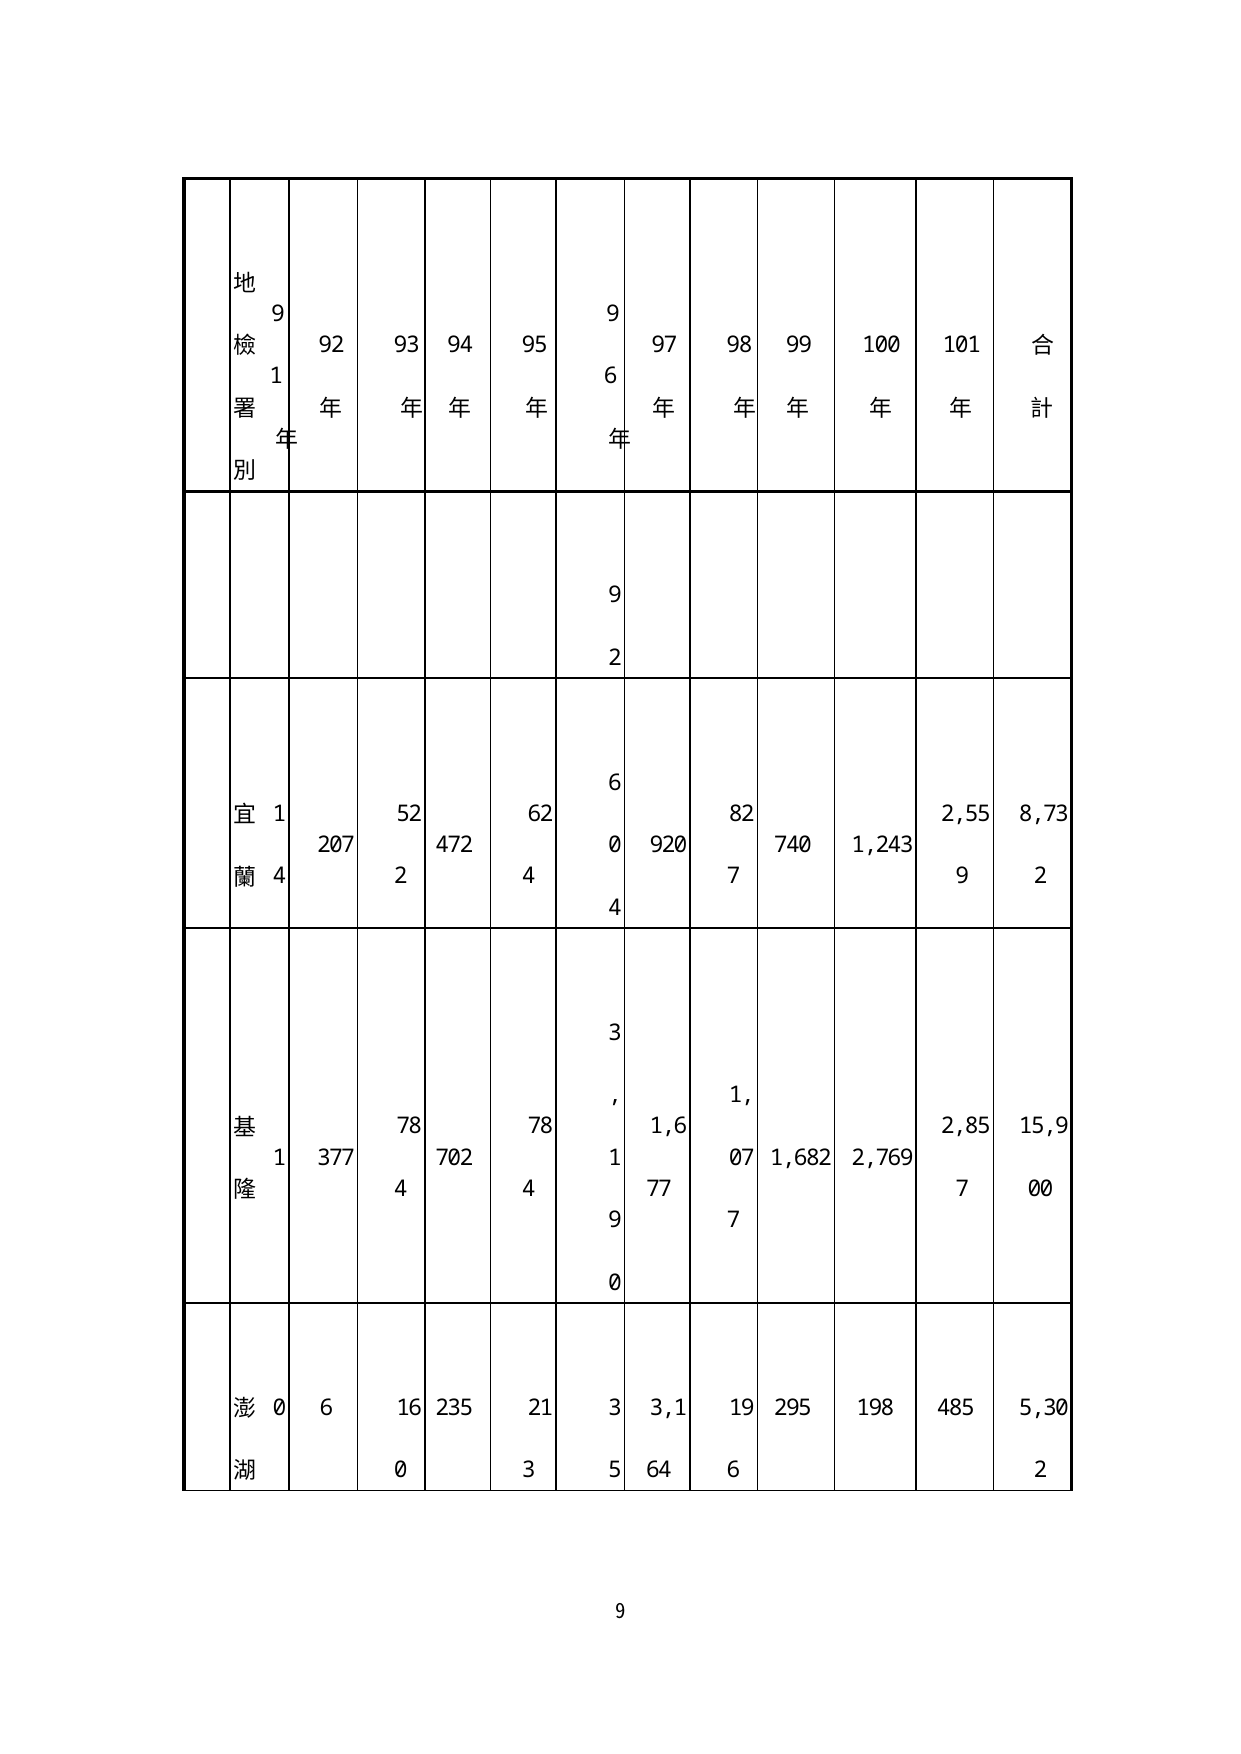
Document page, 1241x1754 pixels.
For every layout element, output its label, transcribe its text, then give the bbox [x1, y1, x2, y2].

table_cell 6 [290, 1304, 357, 1490]
table_cell [625, 493, 689, 677]
table_cell [758, 493, 834, 677]
table_header 93年 [358, 180, 424, 490]
table_cell 8,732 [994, 679, 1070, 927]
table_cell [491, 493, 555, 677]
table_cell 92 [557, 493, 624, 677]
table_cell 澎湖 [186, 1304, 229, 1490]
table_cell 740 [758, 679, 834, 927]
table_cell 702 [426, 929, 490, 1302]
table_cell 1,677 [625, 929, 689, 1302]
table_cell 485 [917, 1304, 993, 1490]
table_header 99年 [758, 180, 834, 490]
table_cell 784 [491, 929, 555, 1302]
table_cell [426, 493, 490, 677]
table_cell 1,682 [758, 929, 834, 1302]
table_cell 784 [358, 929, 424, 1302]
table_cell 213 [491, 1304, 555, 1490]
table_cell 920 [625, 679, 689, 927]
table_header 92年 [290, 180, 357, 490]
table_cell 14 [231, 679, 288, 927]
table_cell [835, 493, 915, 677]
table_cell 35 [557, 1304, 624, 1490]
table_header 98年 [691, 180, 757, 490]
table_cell 198 [835, 1304, 915, 1490]
table_cell 295 [758, 1304, 834, 1490]
table_cell 827 [691, 679, 757, 927]
table_cell 15,900 [994, 929, 1070, 1302]
table_cell 2,769 [835, 929, 915, 1302]
table_header 地檢署別 [186, 180, 229, 490]
table_cell 235 [426, 1304, 490, 1490]
table_cell 196 [691, 1304, 757, 1490]
table_header 100年 [835, 180, 915, 490]
table_header 96年 [557, 180, 624, 490]
table_cell 基隆 [186, 929, 229, 1302]
table_cell 624 [491, 679, 555, 927]
table_header 94年 [426, 180, 490, 490]
table_header 91年 [231, 180, 288, 490]
table_cell 377 [290, 929, 357, 1302]
table_cell 472 [426, 679, 490, 927]
table_cell 207 [290, 679, 357, 927]
table_cell [290, 493, 357, 677]
table_cell 604 [557, 679, 624, 927]
table_cell 3,164 [625, 1304, 689, 1490]
table_cell 3,190 [557, 929, 624, 1302]
table_cell 2,559 [917, 679, 993, 927]
table_cell 5,302 [994, 1304, 1070, 1490]
table_cell [994, 493, 1070, 677]
table_cell 0 [231, 1304, 288, 1490]
table_header 101年 [917, 180, 993, 490]
table_cell 1,077 [691, 929, 757, 1302]
table_cell [691, 493, 757, 677]
table_cell 1 [231, 929, 288, 1302]
table_cell [358, 493, 424, 677]
table_cell [231, 493, 288, 677]
table_cell 宜蘭 [186, 679, 229, 927]
table_cell 2,857 [917, 929, 993, 1302]
table_header 95年 [491, 180, 555, 490]
table_cell 花蓮 [186, 493, 229, 677]
table_header 合計 [994, 180, 1070, 490]
table_cell 1,243 [835, 679, 915, 927]
table_header 97年 [625, 180, 689, 490]
table_cell 160 [358, 1304, 424, 1490]
table_cell [917, 493, 993, 677]
table_cell 522 [358, 679, 424, 927]
